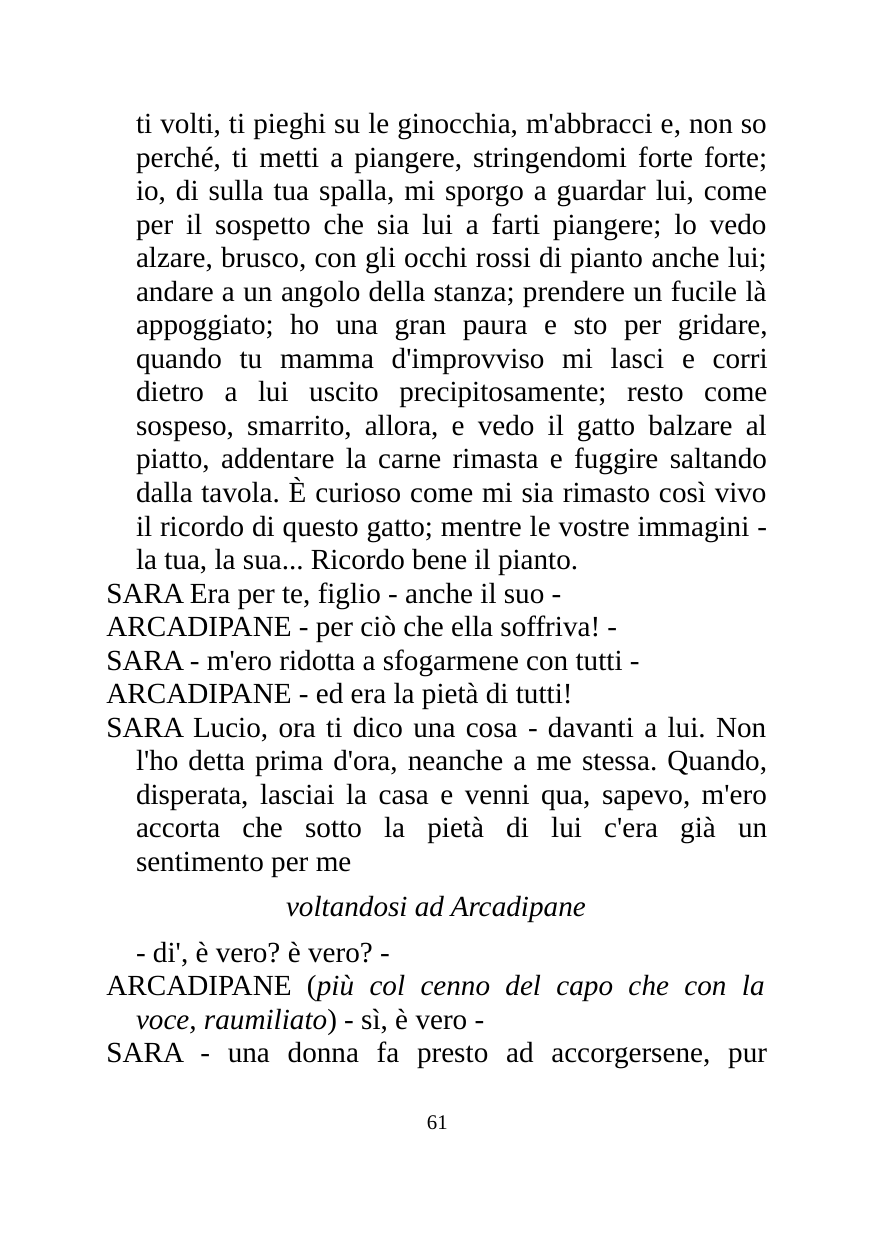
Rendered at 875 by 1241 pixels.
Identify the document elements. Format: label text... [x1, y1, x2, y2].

text ARCADIPANE - per ciò che ella soffriva! - [106, 609, 768, 643]
text - di', è vero? è vero? - [136, 935, 768, 968]
text ARCADIPANE (più col cenno del capo che con la voce, raumiliato) - sì, è vero - [106, 968, 768, 1035]
text SARA - m'ero ridotta a sfogarmene con tutti - [106, 643, 768, 676]
text voltandosi ad Arcadipane [106, 889, 768, 923]
text SARA - una donna fa presto ad accorgersene, pur [106, 1035, 768, 1069]
text SARA Lucio, ora ti dico una cosa - davanti a lui. Non l'ho detta prima d'ora, neanche a me stessa. Quando, disperata, lasciai la casa e venni qua, sapevo, m'ero accorta che sotto la pietà di lui c'era già un sentimento per me [106, 710, 768, 878]
text ARCADIPANE - ed era la pietà di tutti! [106, 676, 768, 710]
text SARA Era per te, figlio - anche il suo - [106, 576, 768, 609]
text ti volti, ti pieghi su le ginocchia, m'abbracci e, non so perché, ti metti a piangere, stringendomi forte forte; io, di sulla tua spalla, mi sporgo a guardar lui, come per il sospetto che sia lui a farti piangere; lo vedo alzare, brusco, con gli occhi rossi di pianto anche lui; andare a un angolo della stanza; prendere un fucile là appoggiato; ho una gran paura e sto per gridare, quando tu mamma d'improvviso mi lasci e corri dietro a lui uscito precipitosamente; resto come sospeso, smarrito, allora, e vedo il gatto balzare al piatto, addentare la carne rimasta e fuggire saltando dalla tavola. È curioso come mi sia rimasto così vivo il ricordo di questo gatto; mentre le vostre immagini - la tua, la sua... Ricordo bene il pianto. [106, 106, 768, 576]
